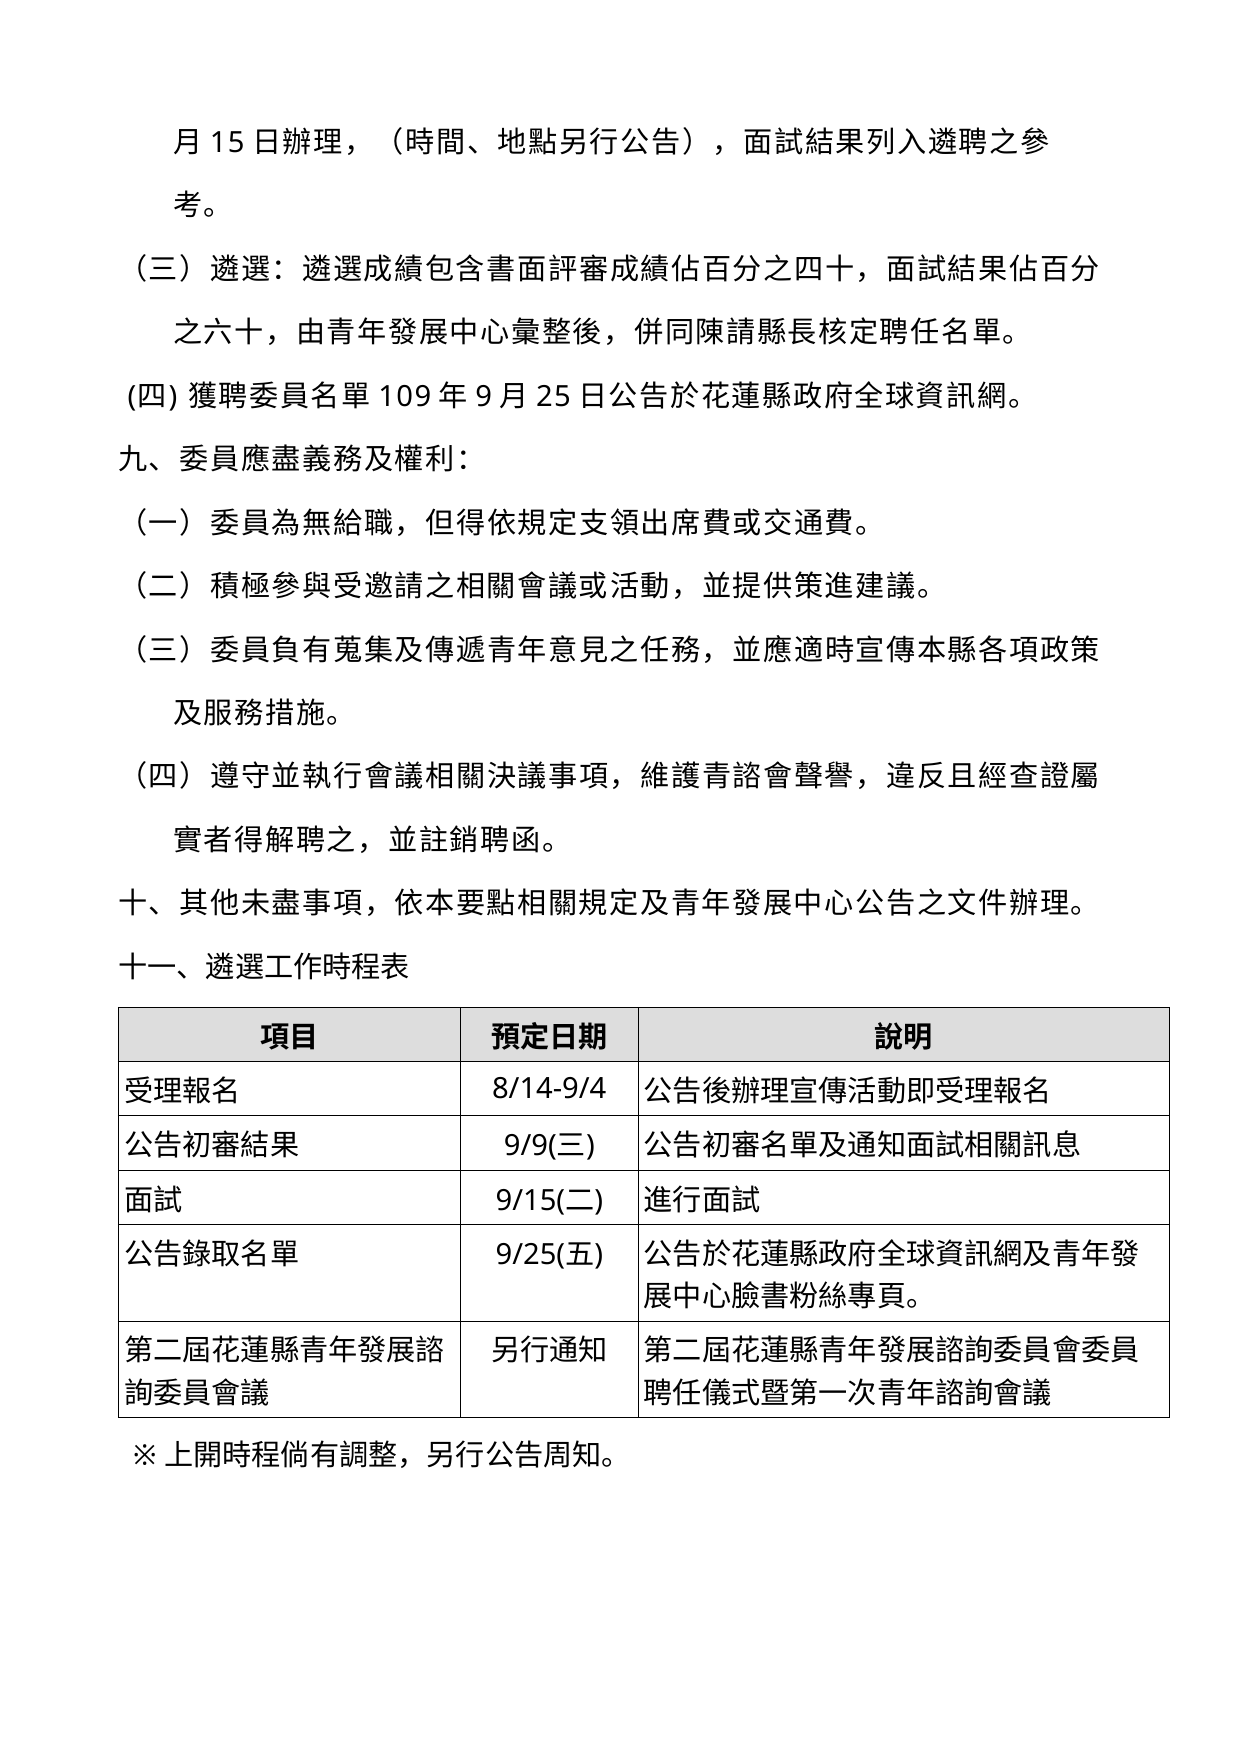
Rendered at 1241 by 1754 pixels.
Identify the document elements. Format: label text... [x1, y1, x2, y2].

table_cell 公告錄取名單 [119, 1225, 460, 1321]
table_cell 9/15(二) [461, 1171, 638, 1224]
table_cell 進行面試 [639, 1171, 1169, 1224]
text 及服務措施。 （四）遵守並執行會議相關決議事項，維護青諮會聲譽，違反且經查證屬 [118, 689, 1122, 795]
table_cell 第二屆花蓮縣青年發展諮詢委員會委員聘任儀式暨第一次青年諮詢會議 [639, 1322, 1169, 1417]
table_cell 另行通知 [461, 1322, 638, 1417]
text 考。 （三）遴選：遴選成績包含書面評審成績佔百分之四十，面試結果佔百分 [118, 182, 1122, 287]
table_cell 公告初審名單及通知面試相關訊息 [639, 1116, 1169, 1170]
table_cell 9/9(三) [461, 1116, 638, 1170]
text 十一、遴選工作時程表 [118, 943, 1122, 986]
table_cell 9/25(五) [461, 1225, 638, 1321]
table_cell 第二屆花蓮縣青年發展諮詢委員會議 [119, 1322, 460, 1417]
text 實者得解聘之，並註銷聘函。 十、其他未盡事項，依本要點相關規定及青年發展中心公告之文件辦理。 [118, 816, 1122, 922]
table_header 預定日期 [461, 1008, 638, 1061]
table_cell 公告初審結果 [119, 1116, 460, 1170]
text ※ 上開時程倘有調整，另行公告周知。 [118, 1424, 1122, 1476]
table_cell 8/14-9/4 [461, 1062, 638, 1115]
table_cell 面試 [119, 1171, 460, 1224]
text 之六十，由青年發展中心彙整後，併同陳請縣長核定聘任名單。 [118, 309, 1122, 351]
table_cell 公告於花蓮縣政府全球資訊網及青年發展中心臉書粉絲專頁。 [639, 1225, 1169, 1321]
text 月15日辦理，（時間、地點另行公告），面試結果列入遴聘之參 [118, 118, 1122, 161]
table_header 項目 [119, 1008, 460, 1061]
table_header 說明 [639, 1008, 1169, 1061]
table_cell 公告後辦理宣傳活動即受理報名 [639, 1062, 1169, 1115]
table_cell 受理報名 [119, 1062, 460, 1115]
text (四) 獲聘委員名單109年9月25日公告於花蓮縣政府全球資訊網。 九、委員應盡義務及權利： （一）委員為無給職，但得依規定支領出席費或交通費。 （二）積極參與受邀請之相關會議或活動，並提供策進建議。 （三）委員負有蒐集及傳遞青年意見之任務，並應適時宣傳本縣各項政策 [118, 372, 1122, 668]
